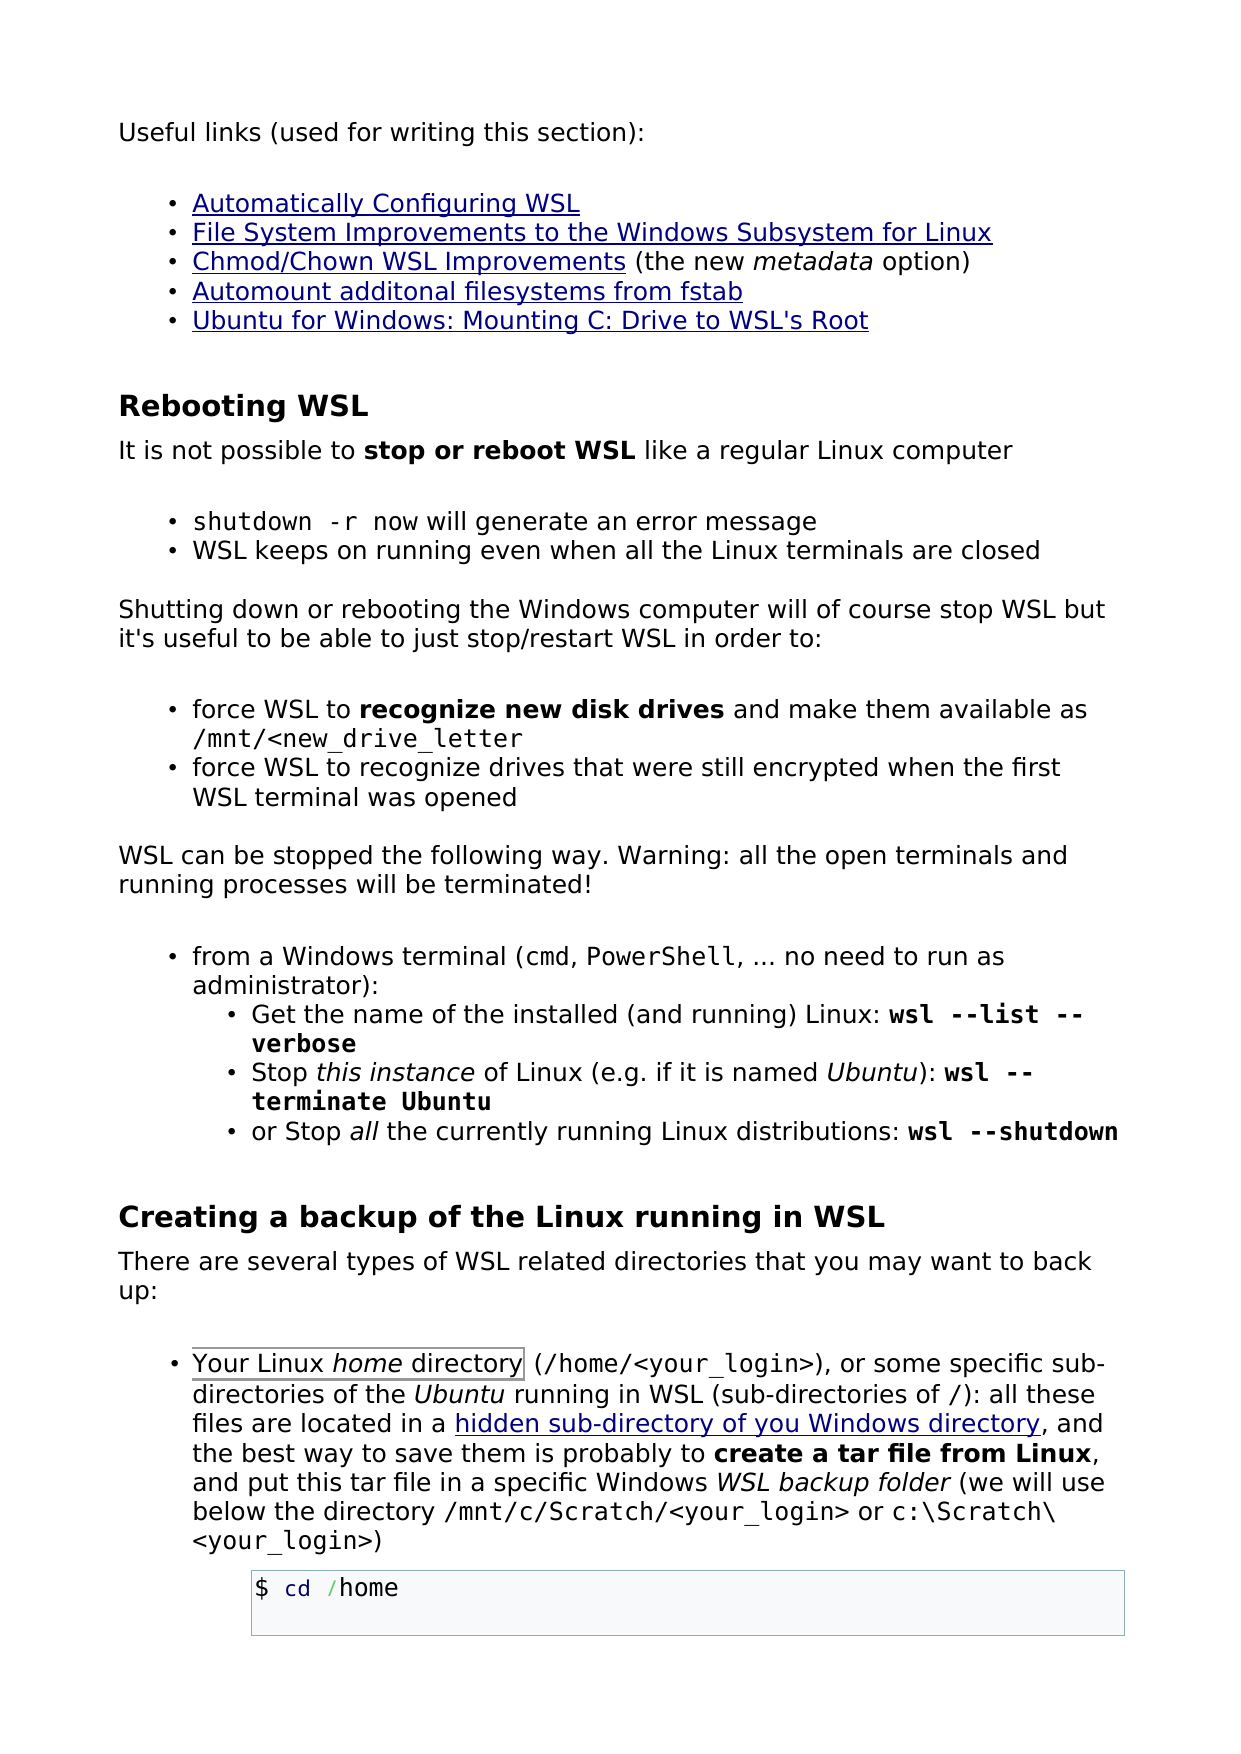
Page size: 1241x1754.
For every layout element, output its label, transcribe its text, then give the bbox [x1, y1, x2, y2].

list Automatically Configuring WSL [177, 189, 1122, 218]
list Automount additonal filesystems from fstab [177, 277, 1122, 306]
list or Stop all the currently running Linux distributions: wsl --shutdown [236, 1117, 1122, 1146]
text WSL can be stopped the following way. Warning: ​all the open terminals and running processes ​will be terminated! [118, 841, 1122, 900]
list Ubuntu for Windows: Mounting C: Drive to WSL's Root [177, 306, 1122, 335]
text There are several types of WSL related directories that you may want to back up: [118, 1247, 1122, 1305]
text It is not possible to stop or reboot WSL like a regular Linux computer [118, 436, 1122, 465]
list WSL keeps on running even when all the Linux terminals are closed [177, 536, 1122, 566]
list File System Improvements to the Windows Subsystem for Linux [177, 218, 1122, 248]
table_header $ cd /home [252, 1571, 1124, 1635]
list Your Linux home directory (/home/<your_login>), or some specific sub-directories of the Ubuntu running in WSL (sub-directories of /): all these files are located in a hidden sub-directory of you Windows directory, and the best way to save them is probably to create a tar file from Linux, and put this tar file in a specific Windows WSL backup folder (we will use below the directory /mnt/c/Scratch/<your_login> or c:\Scratch\<your_login>) [177, 1347, 1122, 1556]
list force WSL to recognize drives that were still encrypted when the first WSL terminal was opened [177, 754, 1122, 812]
text Useful links (used for writing this section): [118, 118, 1122, 147]
list force WSL to recognize new disk drives and make them available as /mnt/<new_drive_letter [177, 695, 1122, 754]
list Get the name of the installed (and running) Linux: wsl --list --verbose [236, 1000, 1122, 1058]
list Stop this instance of Linux (e.g. if it is named Ubuntu): wsl --terminate Ubuntu [236, 1058, 1122, 1117]
subtitle Creating a backup of the Linux running in WSL [118, 1200, 1122, 1234]
list shutdown -r now will generate an error message [177, 507, 1122, 536]
subtitle Rebooting WSL [118, 389, 1122, 423]
list Chmod/Chown WSL Improvements (the new metadata option) [177, 248, 1122, 277]
text Shutting down or rebooting the Windows computer will of course stop WSL but it's useful to be able to just stop/restart WSL in order to: [118, 595, 1122, 653]
list from a Windows terminal (cmd, PowerShell, ... no need to run as administrator): [177, 942, 1122, 1000]
